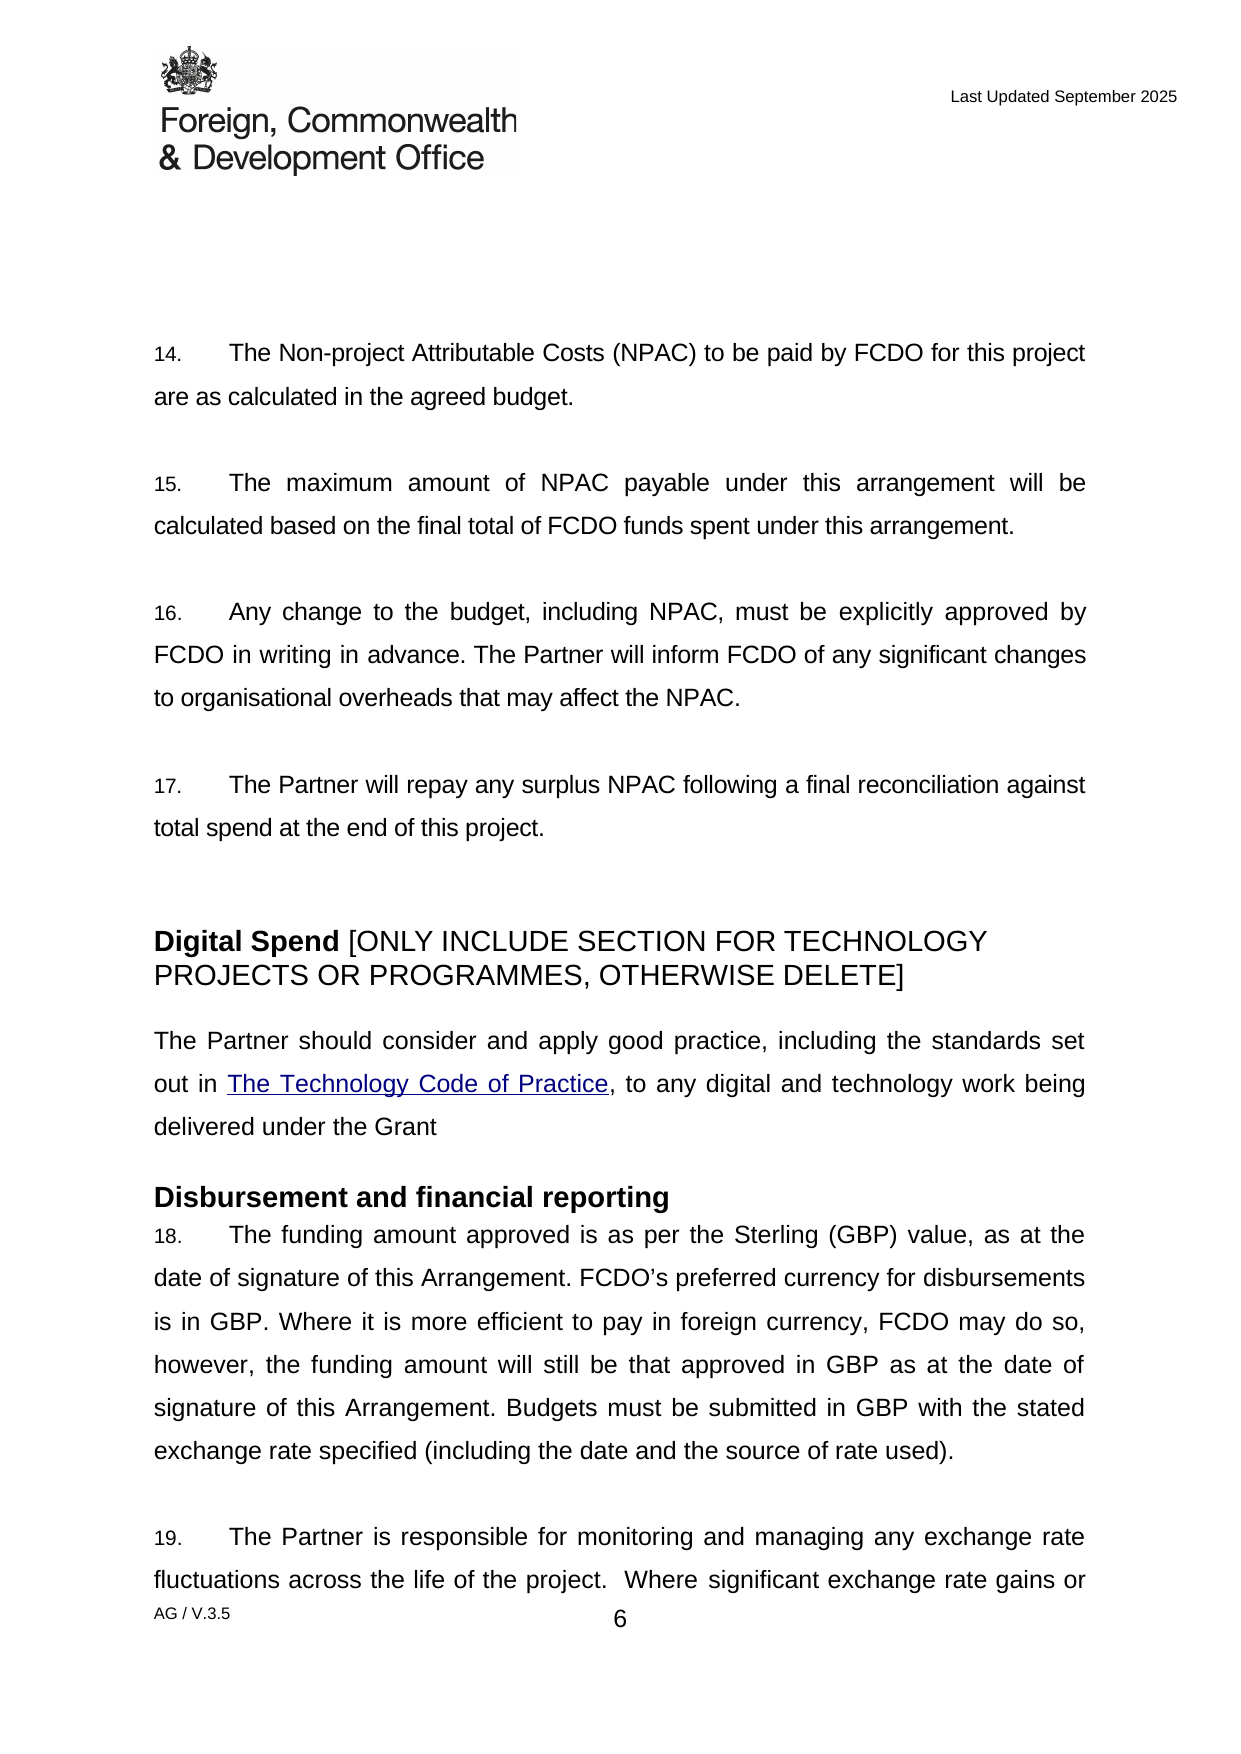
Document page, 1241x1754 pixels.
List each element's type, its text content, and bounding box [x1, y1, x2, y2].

list The Partner will repay any surplus NPAC following a final reconciliation against total spend at the end of this project. [153, 770, 1087, 842]
list The Partner is responsible for monitoring and managing any exchange rate fluctuations across the life of the project. Where significant exchange rate gains or [153, 1522, 1087, 1594]
text The Partner should consider and apply good practice, including the standards set out in The Technology Code of Practice, to any digital and technology work being delivered under the Grant [153, 1026, 1087, 1141]
list The funding amount approved is as per the Sterling (GBP) value, as at the date of signature of this Arrangement. FCDO’s preferred currency for disbursements is in GBP. Where it is more efficient to pay in foreign currency, FCDO may do so, however, the funding amount will still be that approved in GBP as at the date of signature of this Arrangement. Budgets must be submitted in GBP with the stated exchange rate specified (including the date and the source of rate used). [153, 1220, 1087, 1465]
subtitle Digital Spend [ONLY INCLUDE SECTION FOR TECHNOLOGY PROJECTS OR PROGRAMMES, OTHERWISE DELETE] [153, 924, 1087, 991]
subtitle Disbursement and financial reporting [153, 1181, 1087, 1214]
list The maximum amount of NPAC payable under this arrangement will be calculated based on the final total of FCDO funds spent under this arrangement. [153, 468, 1087, 540]
list Any change to the budget, including NPAC, must be explicitly approved by FCDO in writing in advance. The Partner will inform FCDO of any significant changes to organisational overheads that may affect the NPAC. [153, 597, 1087, 712]
list The Non-project Attributable Costs (NPAC) to be paid by FCDO for this project are as calculated in the agreed budget. [153, 338, 1087, 410]
